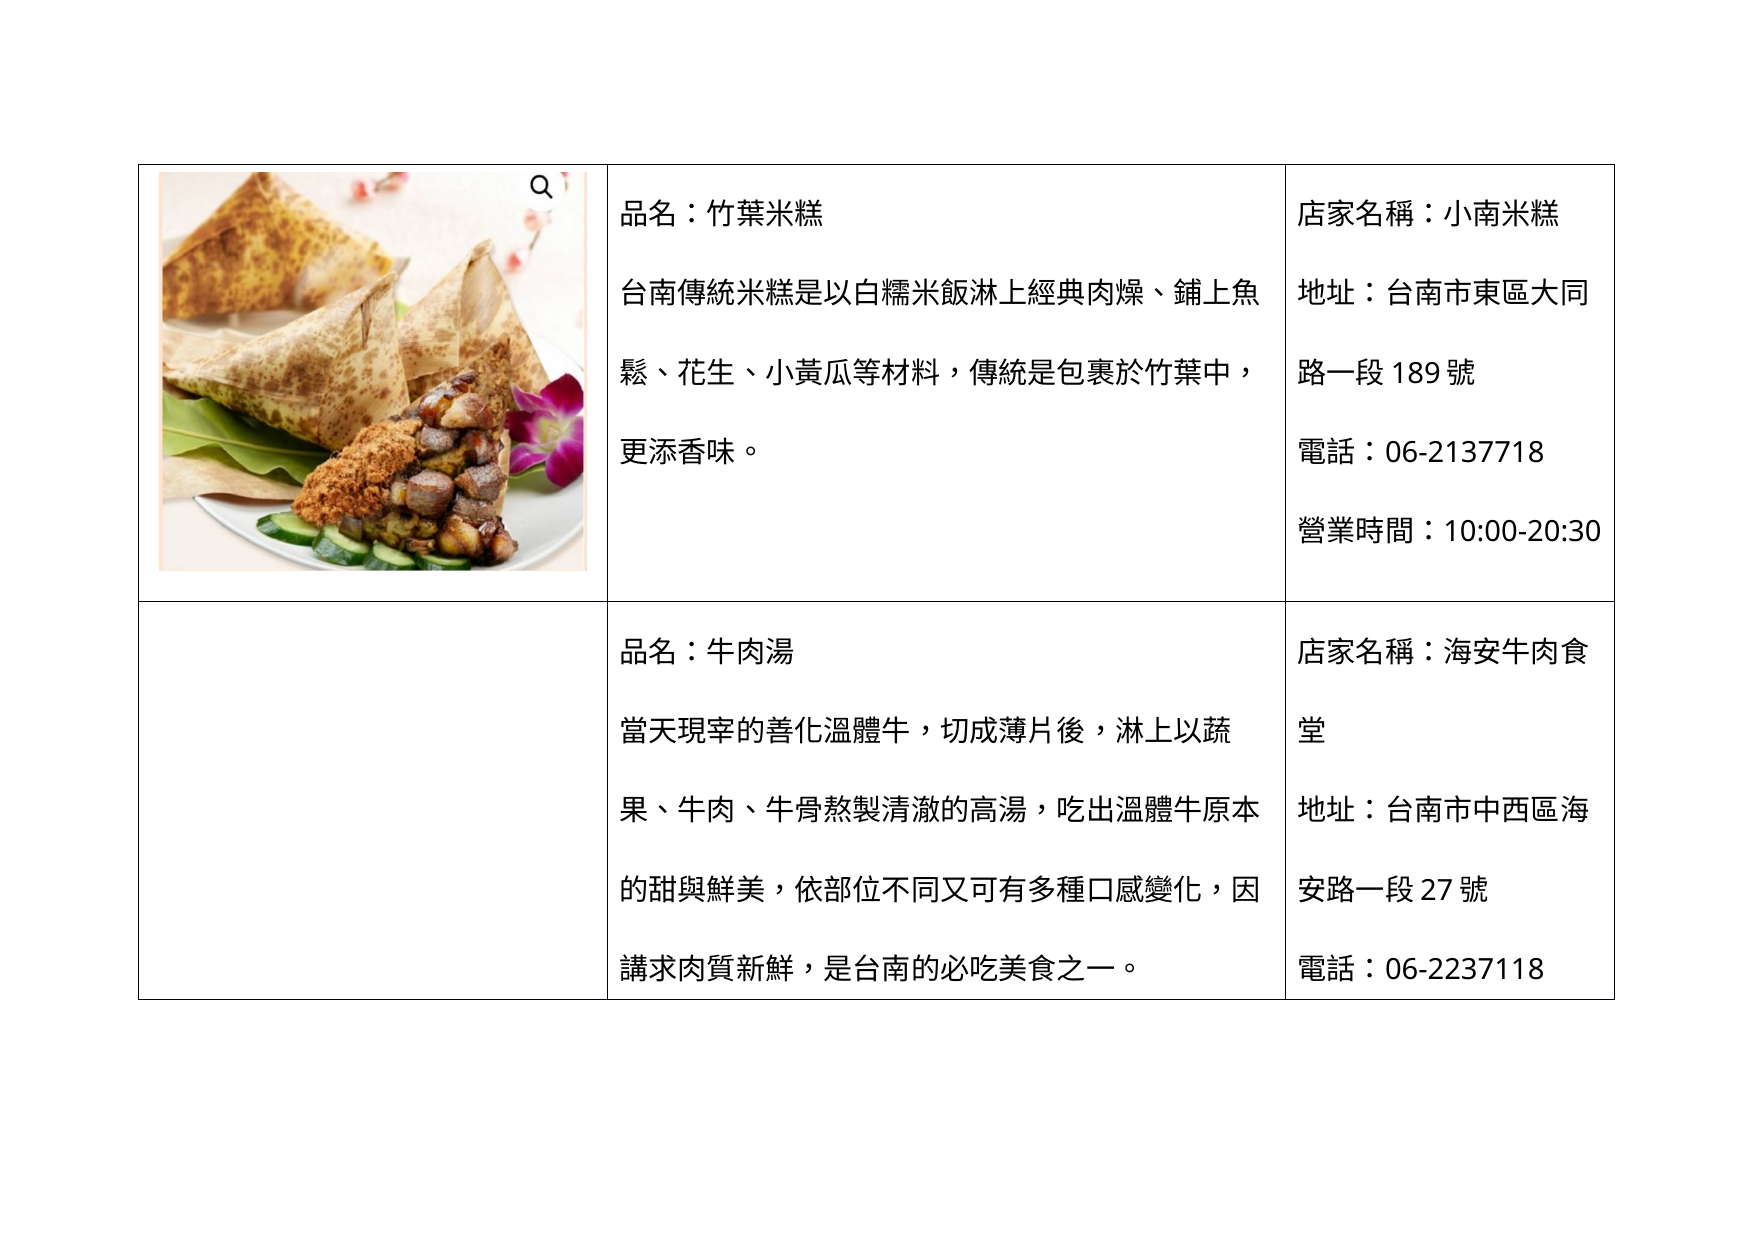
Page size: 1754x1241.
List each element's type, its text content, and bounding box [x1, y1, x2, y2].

table_cell 店家名稱：海安牛肉食堂 地址：台南市中西區海安路一段27號 電話：06-2237118 [1286, 602, 1614, 999]
table_cell 品名：竹葉米糕 台南傳統米糕是以白糯米飯淋上經典肉燥、鋪上魚鬆、花生、小黃瓜等材料，傳統是包裹於竹葉中，更添香味。 [608, 165, 1285, 601]
table_cell 品名：牛肉湯 當天現宰的善化溫體牛，切成薄片後，淋上以蔬果、牛肉、牛骨熬製清澈的高湯，吃出溫體牛原本的甜與鮮美，依部位不同又可有多種口感變化，因講求肉質新鮮，是台南的必吃美食之一。 [608, 602, 1285, 999]
table_cell [139, 602, 607, 999]
table_cell 店家名稱：小南米糕 地址：台南市東區大同路一段189號 電話：06-2137718 營業時間：10:00-20:30 [1286, 165, 1614, 601]
picture [158, 172, 588, 571]
table_cell [139, 165, 607, 601]
